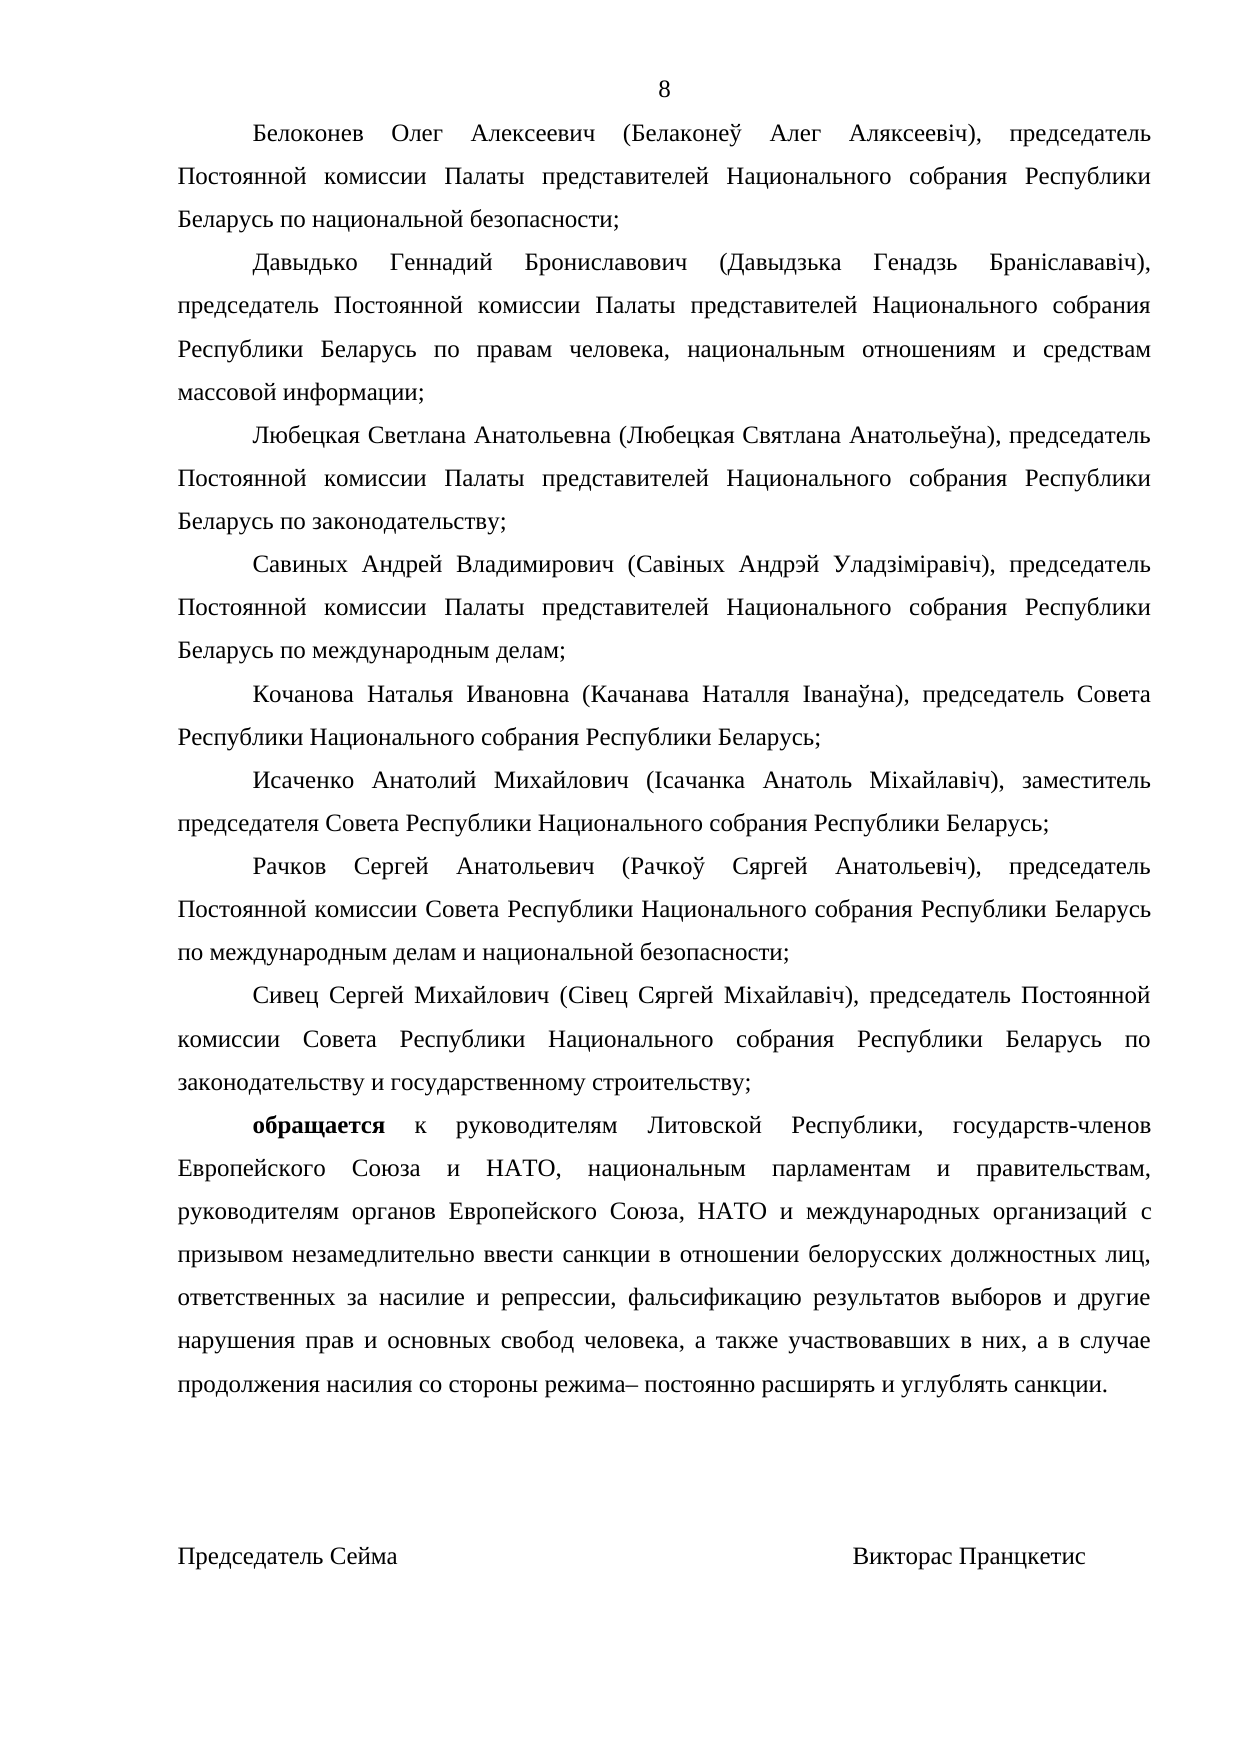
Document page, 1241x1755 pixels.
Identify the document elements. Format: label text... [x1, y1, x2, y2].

text Белоконев Олег Алексеевич (Белаконеў Алег Аляксеевіч), председатель Постоянной комиссии Палаты представителей Национального собрания Республики Беларусь по национальной безопасности; [177, 118, 1152, 233]
text Савиных Андрей Владимирович (Савіных Андрэй Уладзіміравіч), председатель Постоянной комиссии Палаты представителей Национального собрания Республики Беларусь по международным делам; [177, 549, 1152, 664]
text Исаченко Анатолий Михайлович (Ісачанка Анатоль Міхайлавіч), заместитель председателя Совета Республики Национального собрания Республики Беларусь; [177, 765, 1152, 837]
text Сивец Сергей Михайлович (Сівец Сяргей Міхайлавіч), председатель Постоянной комиссии Совета Республики Национального собрания Республики Беларусь по законодательству и государственному строительству; [177, 981, 1152, 1096]
text Кочанова Наталья Ивановна (Качанава Наталля Іванаўна), председатель Совета Республики Национального собрания Республики Беларусь; [177, 679, 1152, 751]
text Рачков Сергей Анатольевич (Рачкоў Сяргей Анатольевіч), председатель Постоянной комиссии Совета Республики Национального собрания Республики Беларусь по международным делам и национальной безопасности; [177, 851, 1152, 966]
text Давыдько Геннадий Брониславович (Давыдзька Генадзь Браніслававіч), председатель Постоянной комиссии Палаты представителей Национального собрания Республики Беларусь по правам человека, национальным отношениям и средствам массовой информации; [177, 247, 1152, 406]
text Председатель Сейма Викторас Пранцкетис [177, 1541, 1152, 1570]
text обращается к руководителям Литовской Республики, государств-членов Европейского Союза и НАТО, национальным парламентам и правительствам, руководителям органов Европейского Союза, НАТО и международных организаций с призывом незамедлительно ввести санкции в отношении белорусских должностных лиц, ответственных за насилие и репрессии, фальсификацию результатов выборов и другие нарушения прав и основных свобод человека, а также участвовавших в них, а в случае продолжения насилия со стороны режима– постоянно расширять и углублять санкции. [177, 1110, 1152, 1397]
text Любецкая Светлана Анатольевна (Любецкая Святлана Анатольеўна), председатель Постоянной комиссии Палаты представителей Национального собрания Республики Беларусь по законодательству; [177, 420, 1152, 535]
